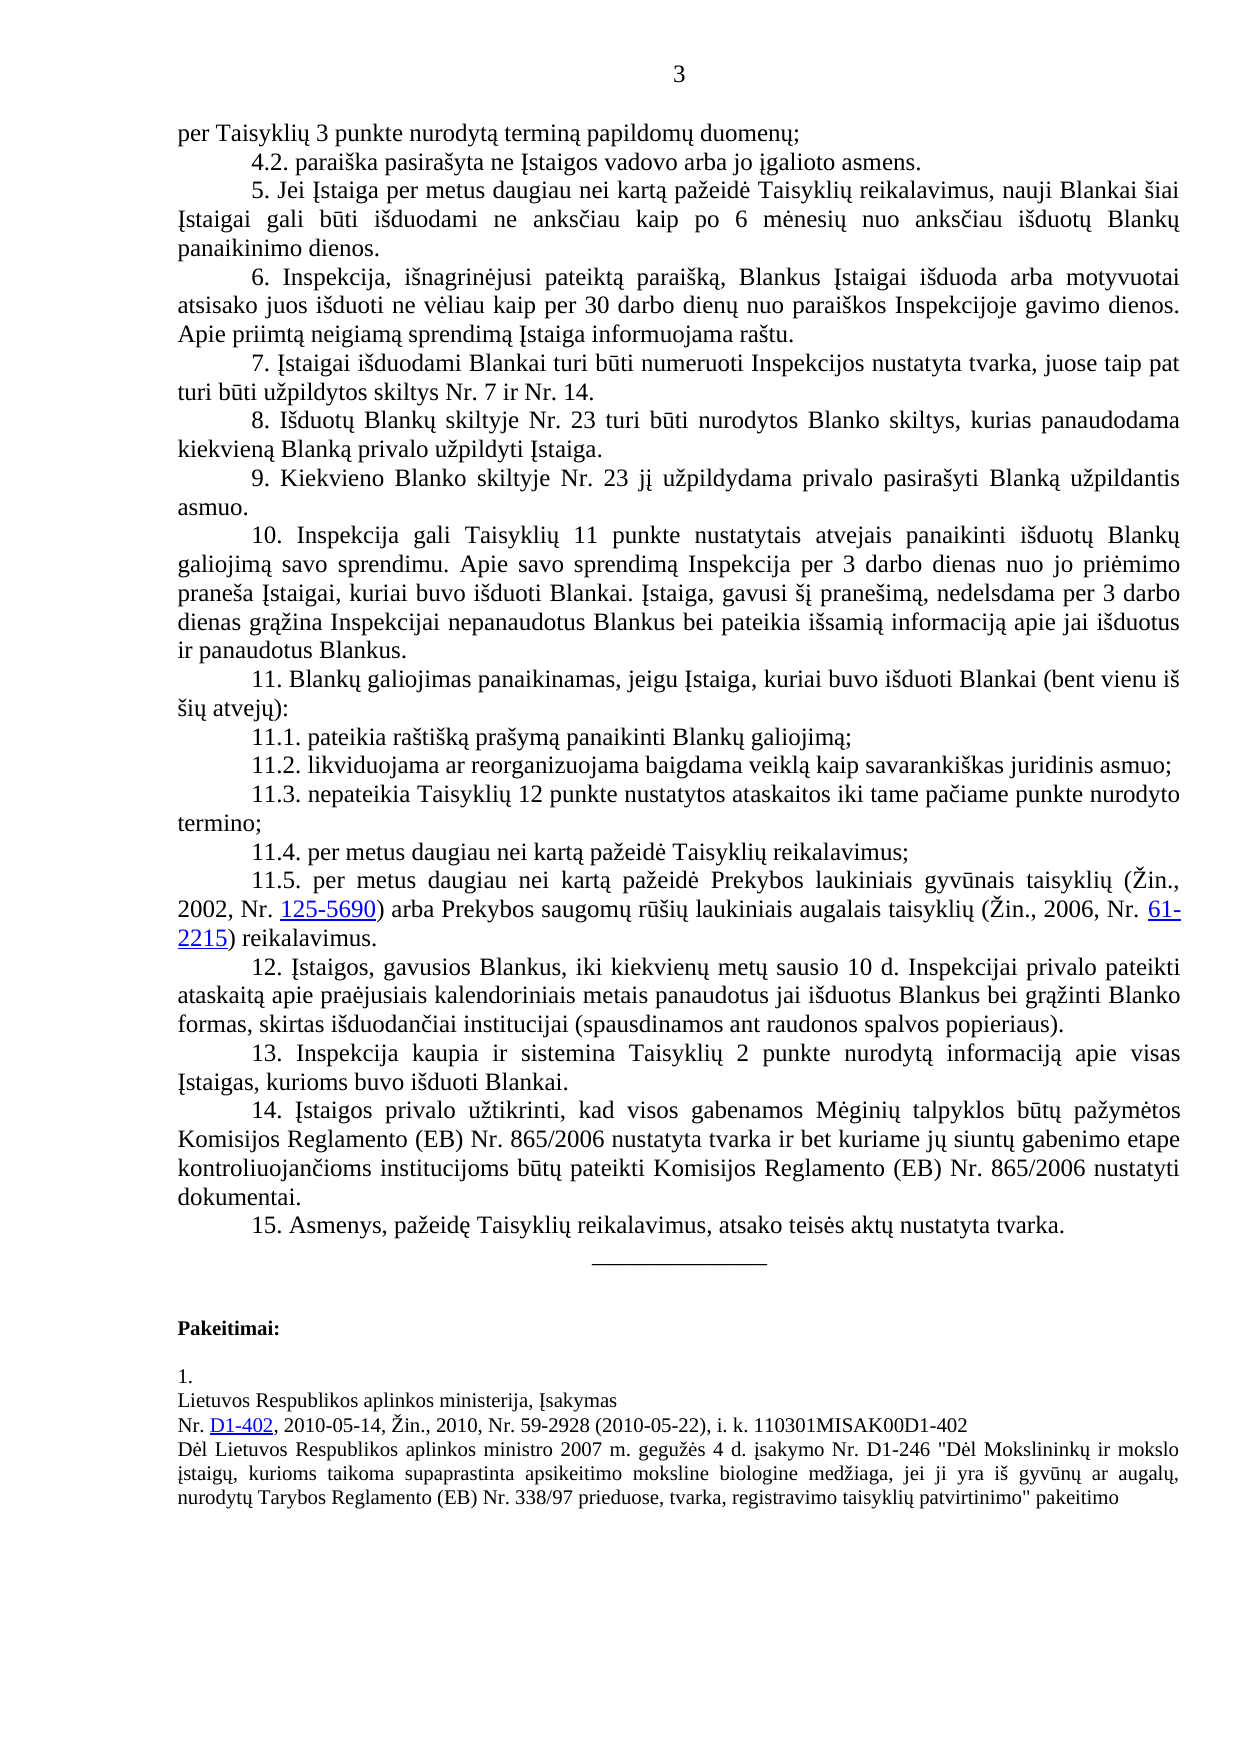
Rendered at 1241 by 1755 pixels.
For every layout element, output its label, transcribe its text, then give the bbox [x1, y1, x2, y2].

text 11. Blankų galiojimas panaikinamas, jeigu Įstaiga, kuriai buvo išduoti Blankai (bent vienu iš šių atvejų): [177, 664, 1181, 722]
text 11.4. per metus daugiau nei kartą pažeidė Taisyklių reikalavimus; [177, 837, 1181, 866]
text 11.1. pateikia raštišką prašymą panaikinti Blankų galiojimą; [177, 722, 1181, 751]
text 11.3. nepateikia Taisyklių 12 punkte nustatytos ataskaitos iki tame pačiame punkte nurodyto termino; [177, 779, 1181, 837]
text 8. Išduotų Blankų skiltyje Nr. 23 turi būti nurodytos Blanko skiltys, kurias panaudodama kiekvieną Blanką privalo užpildyti Įstaiga. [177, 406, 1181, 463]
text per Taisyklių 3 punkte nurodytą terminą papildomų duomenų; [177, 118, 1181, 147]
text 15. Asmenys, pažeidę Taisyklių reikalavimus, atsako teisės aktų nustatyta tvarka. [177, 1211, 1181, 1239]
text ______________ [177, 1239, 1181, 1268]
text Nr. D1-402, 2010-05-14, Žin., 2010, Nr. 59-2928 (2010-05-22), i. k. 110301MISAK00D1-402 [177, 1412, 1181, 1437]
text 6. Inspekcija, išnagrinėjusi pateiktą paraišką, Blankus Įstaigai išduoda arba motyvuotai atsisako juos išduoti ne vėliau kaip per 30 darbo dienų nuo paraiškos Inspekcijoje gavimo dienos. Apie priimtą neigiamą sprendimą Įstaiga informuojama raštu. [177, 262, 1181, 348]
text Lietuvos Respublikos aplinkos ministerija, Įsakymas [177, 1388, 1181, 1412]
text 10. Inspekcija gali Taisyklių 11 punkte nustatytais atvejais panaikinti išduotų Blankų galiojimą savo sprendimu. Apie savo sprendimą Inspekcija per 3 darbo dienas nuo jo priėmimo praneša Įstaigai, kuriai buvo išduoti Blankai. Įstaiga, gavusi šį pranešimą, nedelsdama per 3 darbo dienas grąžina Inspekcijai nepanaudotus Blankus bei pateikia išsamią informaciją apie jai išduotus ir panaudotus Blankus. [177, 521, 1181, 664]
text Dėl Lietuvos Respublikos aplinkos ministro 2007 m. gegužės 4 d. įsakymo Nr. D1-246 "Dėl Mokslininkų ir mokslo įstaigų, kurioms taikoma supaprastinta apsikeitimo moksline biologine medžiaga, jei ji yra iš gyvūnų ar augalų, nurodytų Tarybos Reglamento (EB) Nr. 338/97 prieduose, tvarka, registravimo taisyklių patvirtinimo" pakeitimo [177, 1437, 1181, 1509]
text 1. [177, 1364, 1181, 1388]
text 11.5. per metus daugiau nei kartą pažeidė Prekybos laukiniais gyvūnais taisyklių (Žin., 2002, Nr. 125-5690) arba Prekybos saugomų rūšių laukiniais augalais taisyklių (Žin., 2006, Nr. 61-2215) reikalavimus. [177, 866, 1181, 952]
text 7. Įstaigai išduodami Blankai turi būti numeruoti Inspekcijos nustatyta tvarka, juose taip pat turi būti užpildytos skiltys Nr. 7 ir Nr. 14. [177, 348, 1181, 406]
text 9. Kiekvieno Blanko skiltyje Nr. 23 jį užpildydama privalo pasirašyti Blanką užpildantis asmuo. [177, 463, 1181, 521]
text 14. Įstaigos privalo užtikrinti, kad visos gabenamos Mėginių talpyklos būtų pažymėtos Komisijos Reglamento (EB) Nr. 865/2006 nustatyta tvarka ir bet kuriame jų siuntų gabenimo etape kontroliuojančioms institucijoms būtų pateikti Komisijos Reglamento (EB) Nr. 865/2006 nustatyti dokumentai. [177, 1096, 1181, 1211]
text 4.2. paraiška pasirašyta ne Įstaigos vadovo arba jo įgalioto asmens. [177, 147, 1181, 176]
text 5. Jei Įstaiga per metus daugiau nei kartą pažeidė Taisyklių reikalavimus, nauji Blankai šiai Įstaigai gali būti išduodami ne anksčiau kaip po 6 mėnesių nuo anksčiau išduotų Blankų panaikinimo dienos. [177, 176, 1181, 262]
text 12. Įstaigos, gavusios Blankus, iki kiekvienų metų sausio 10 d. Inspekcijai privalo pateikti ataskaitą apie praėjusiais kalendoriniais metais panaudotus jai išduotus Blankus bei grąžinti Blanko formas, skirtas išduodančiai institucijai (spausdinamos ant raudonos spalvos popieriaus). [177, 952, 1181, 1038]
text Pakeitimai: [177, 1316, 1181, 1340]
text 11.2. likviduojama ar reorganizuojama baigdama veiklą kaip savarankiškas juridinis asmuo; [177, 751, 1181, 779]
text 13. Inspekcija kaupia ir sistemina Taisyklių 2 punkte nurodytą informaciją apie visas Įstaigas, kurioms buvo išduoti Blankai. [177, 1038, 1181, 1096]
